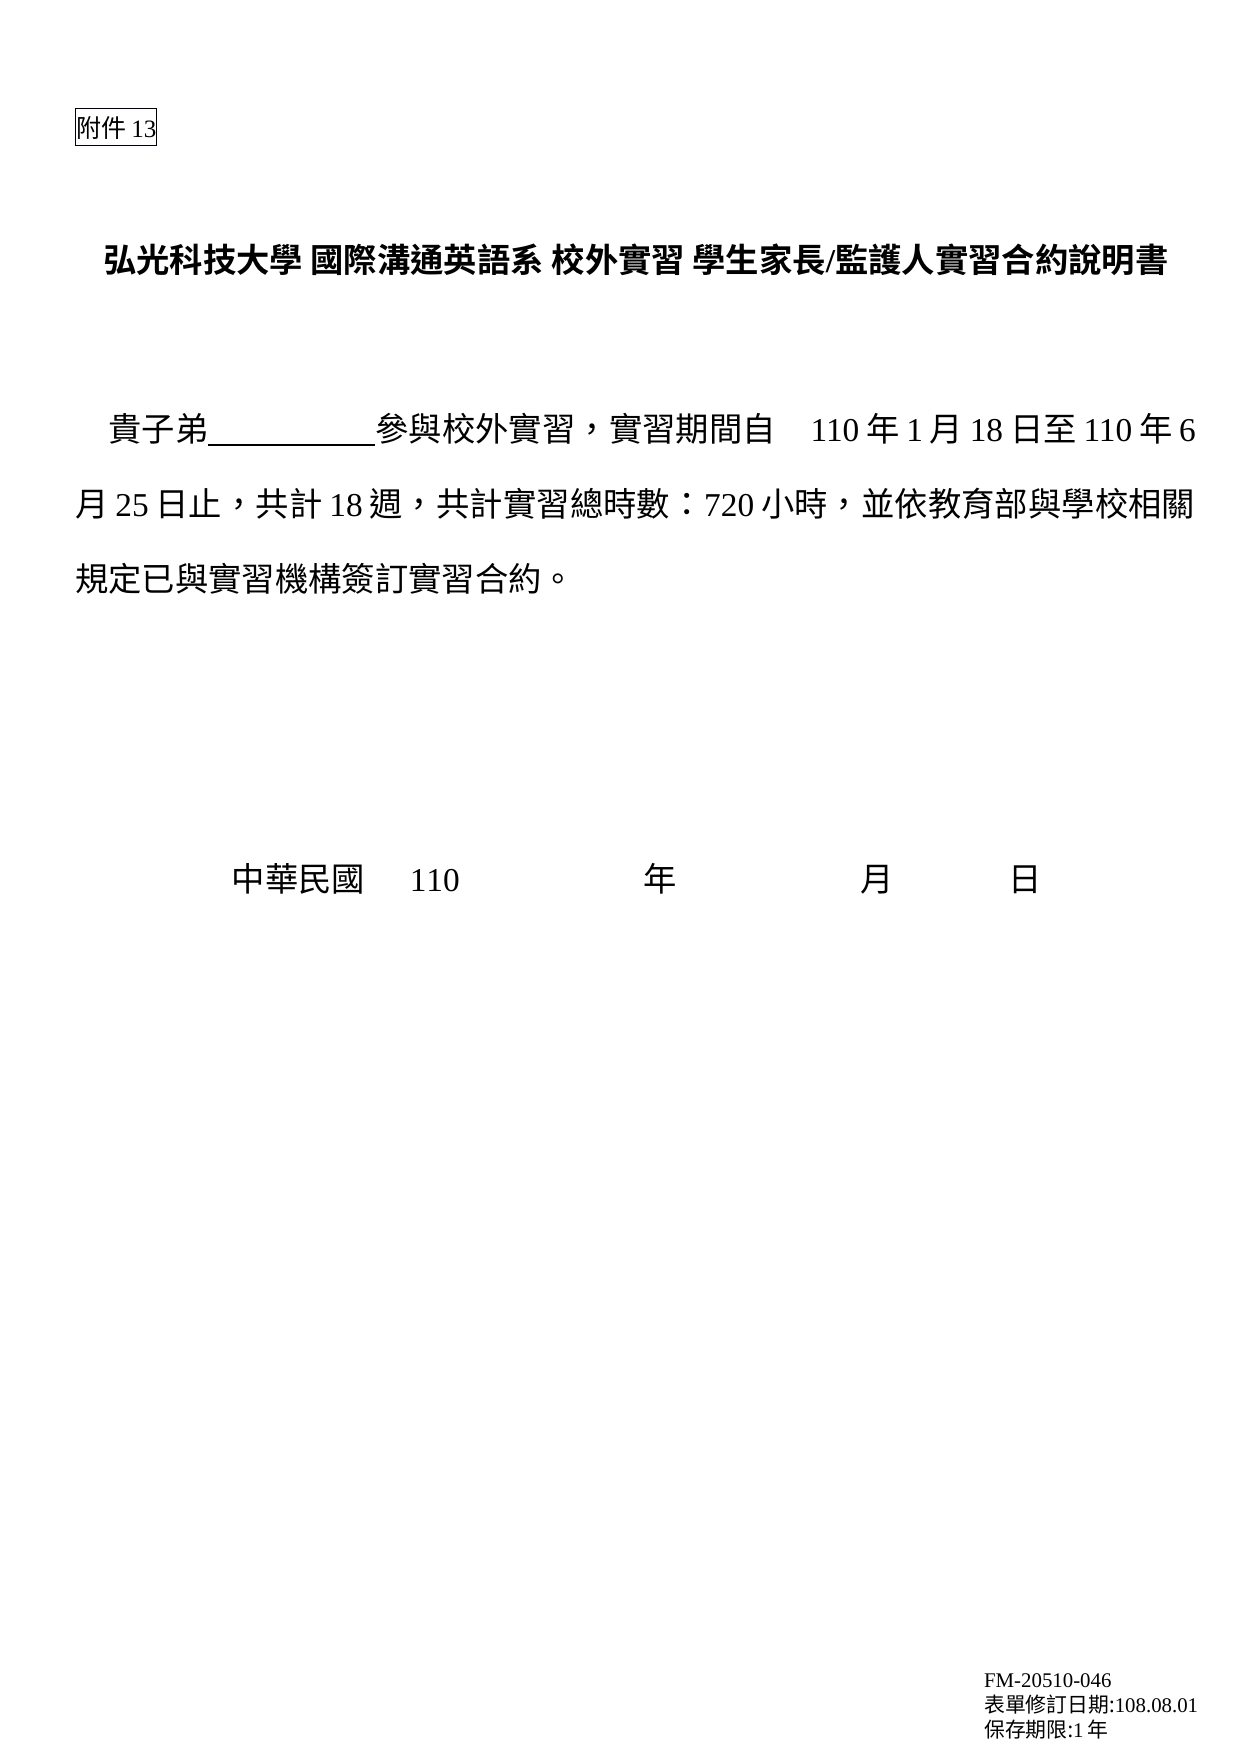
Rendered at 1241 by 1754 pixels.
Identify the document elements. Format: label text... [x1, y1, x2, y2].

text 中華民國 110 年 月 日 [75, 839, 1198, 914]
text 保存期限:1年 [984, 1718, 1207, 1743]
subtitle 弘光科技大學 國際溝通英語系 校外實習 學生家長/監護人實習合約說明書 [75, 221, 1196, 296]
text FM-20510-046 [984, 1668, 1207, 1693]
text 表單修訂日期:108.08.01 [984, 1693, 1207, 1718]
text 附件13 [75, 89, 1196, 164]
text 貴子弟 參與校外實習，實習期間自 110年1月18日至110年6月25日止，共計18週，共計實習總時數：720小時，並依教育部與學校相關規定已與實習機構簽訂實習合約。 [75, 389, 1196, 614]
